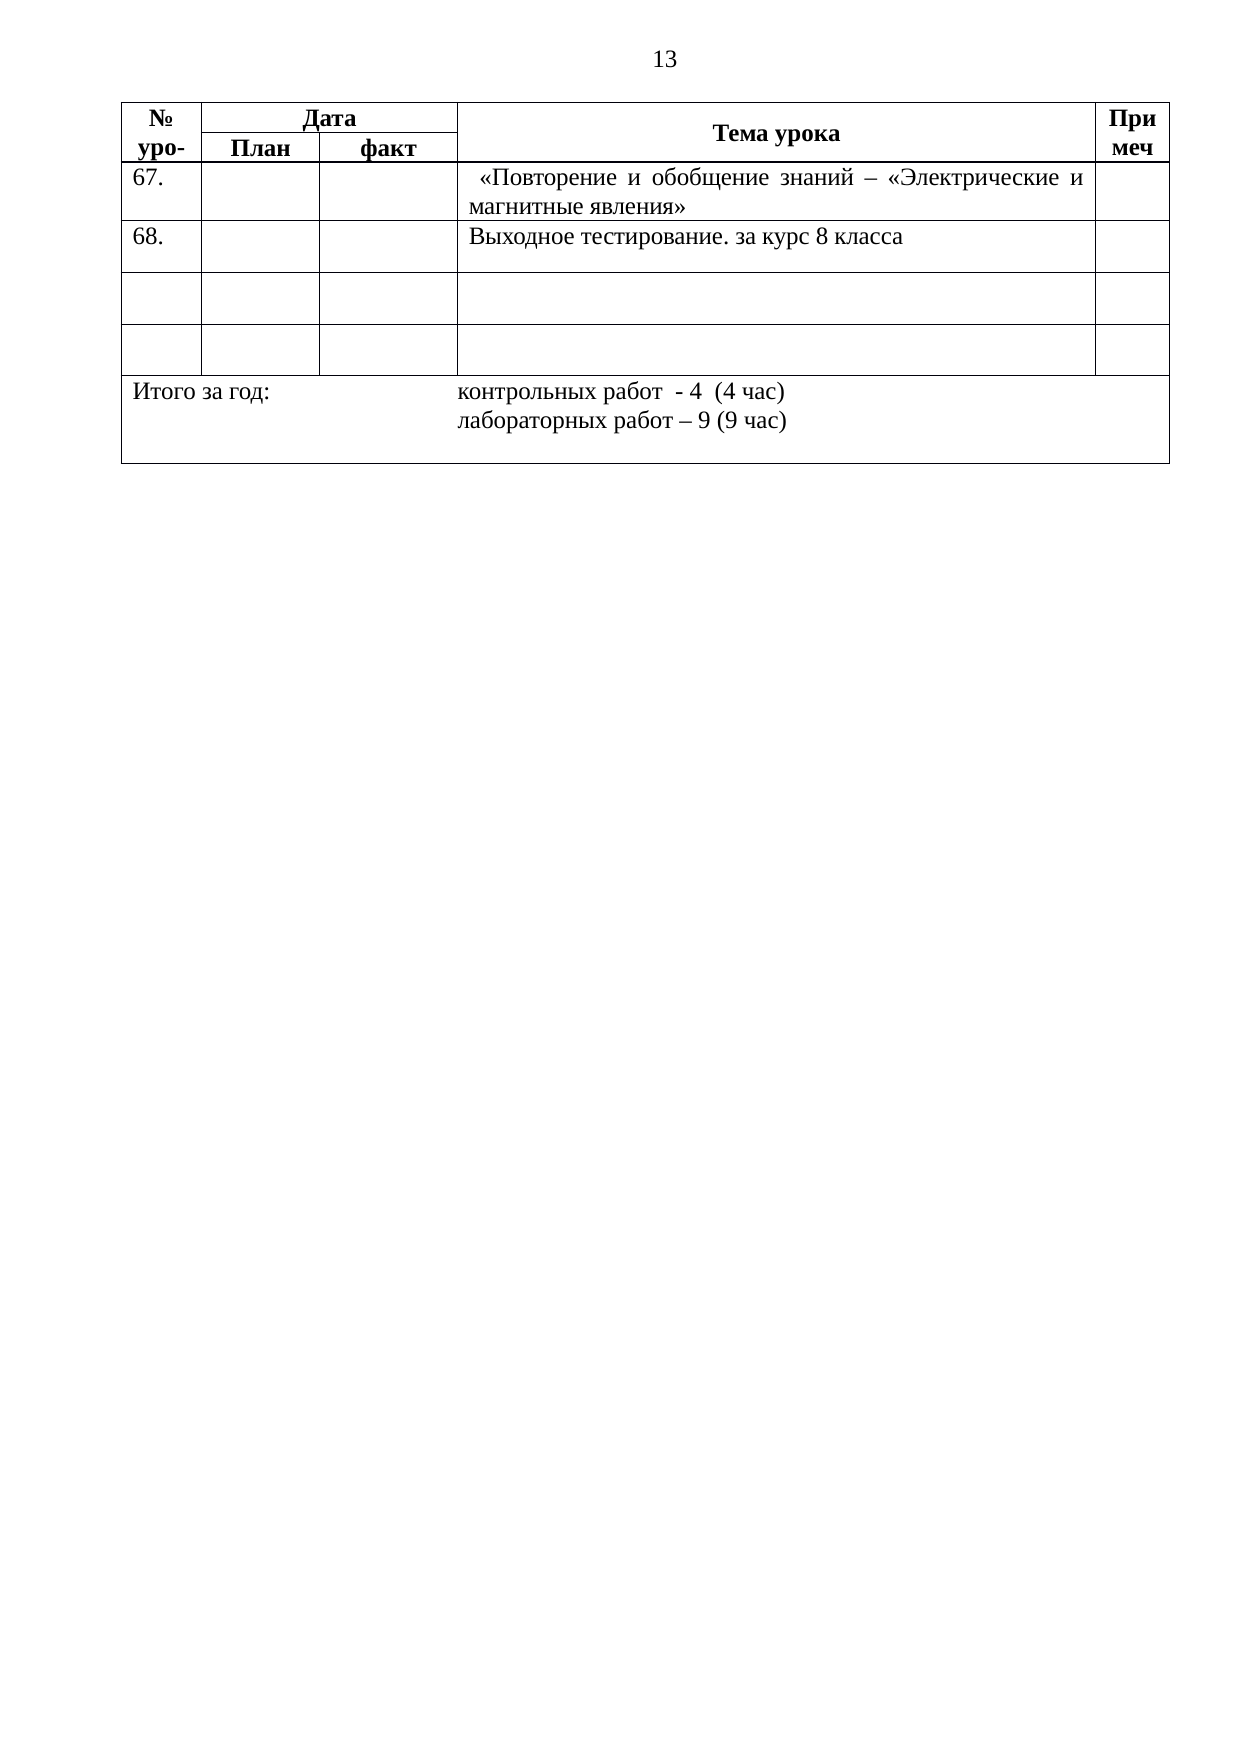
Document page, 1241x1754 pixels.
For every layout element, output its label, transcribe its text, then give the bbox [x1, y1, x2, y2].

table_cell [122, 163, 201, 220]
table_cell [202, 221, 319, 272]
table_cell [1096, 163, 1169, 220]
table_header Тема урока [458, 103, 1095, 161]
table_cell [1096, 273, 1169, 323]
table_cell [1096, 221, 1169, 272]
table_cell [458, 273, 1095, 323]
table_cell [320, 273, 457, 323]
table_header Дата [202, 103, 457, 132]
table_cell [122, 325, 201, 375]
table_cell [320, 221, 457, 272]
table_cell [320, 325, 457, 375]
table_cell факт [320, 133, 457, 161]
table_cell [202, 163, 319, 220]
table_cell Итого за год: контрольных работ - 4 (4 час) лабораторных работ – 9 (9 час) [122, 376, 1169, 463]
table_cell [458, 325, 1095, 375]
table_header Примечание [1096, 103, 1169, 161]
table_cell «Повторение и обобщение знаний – «Электрические и магнитные явления» [458, 163, 1095, 220]
table_cell [320, 163, 457, 220]
table_cell [122, 273, 201, 323]
table_cell План [202, 133, 319, 161]
table_cell [202, 325, 319, 375]
table_cell Выходное тестирование. за курс 8 класса [458, 221, 1095, 272]
table_header № уро-ка [122, 103, 201, 161]
table_cell [122, 221, 201, 272]
table_cell [1096, 325, 1169, 375]
table_cell [202, 273, 319, 323]
